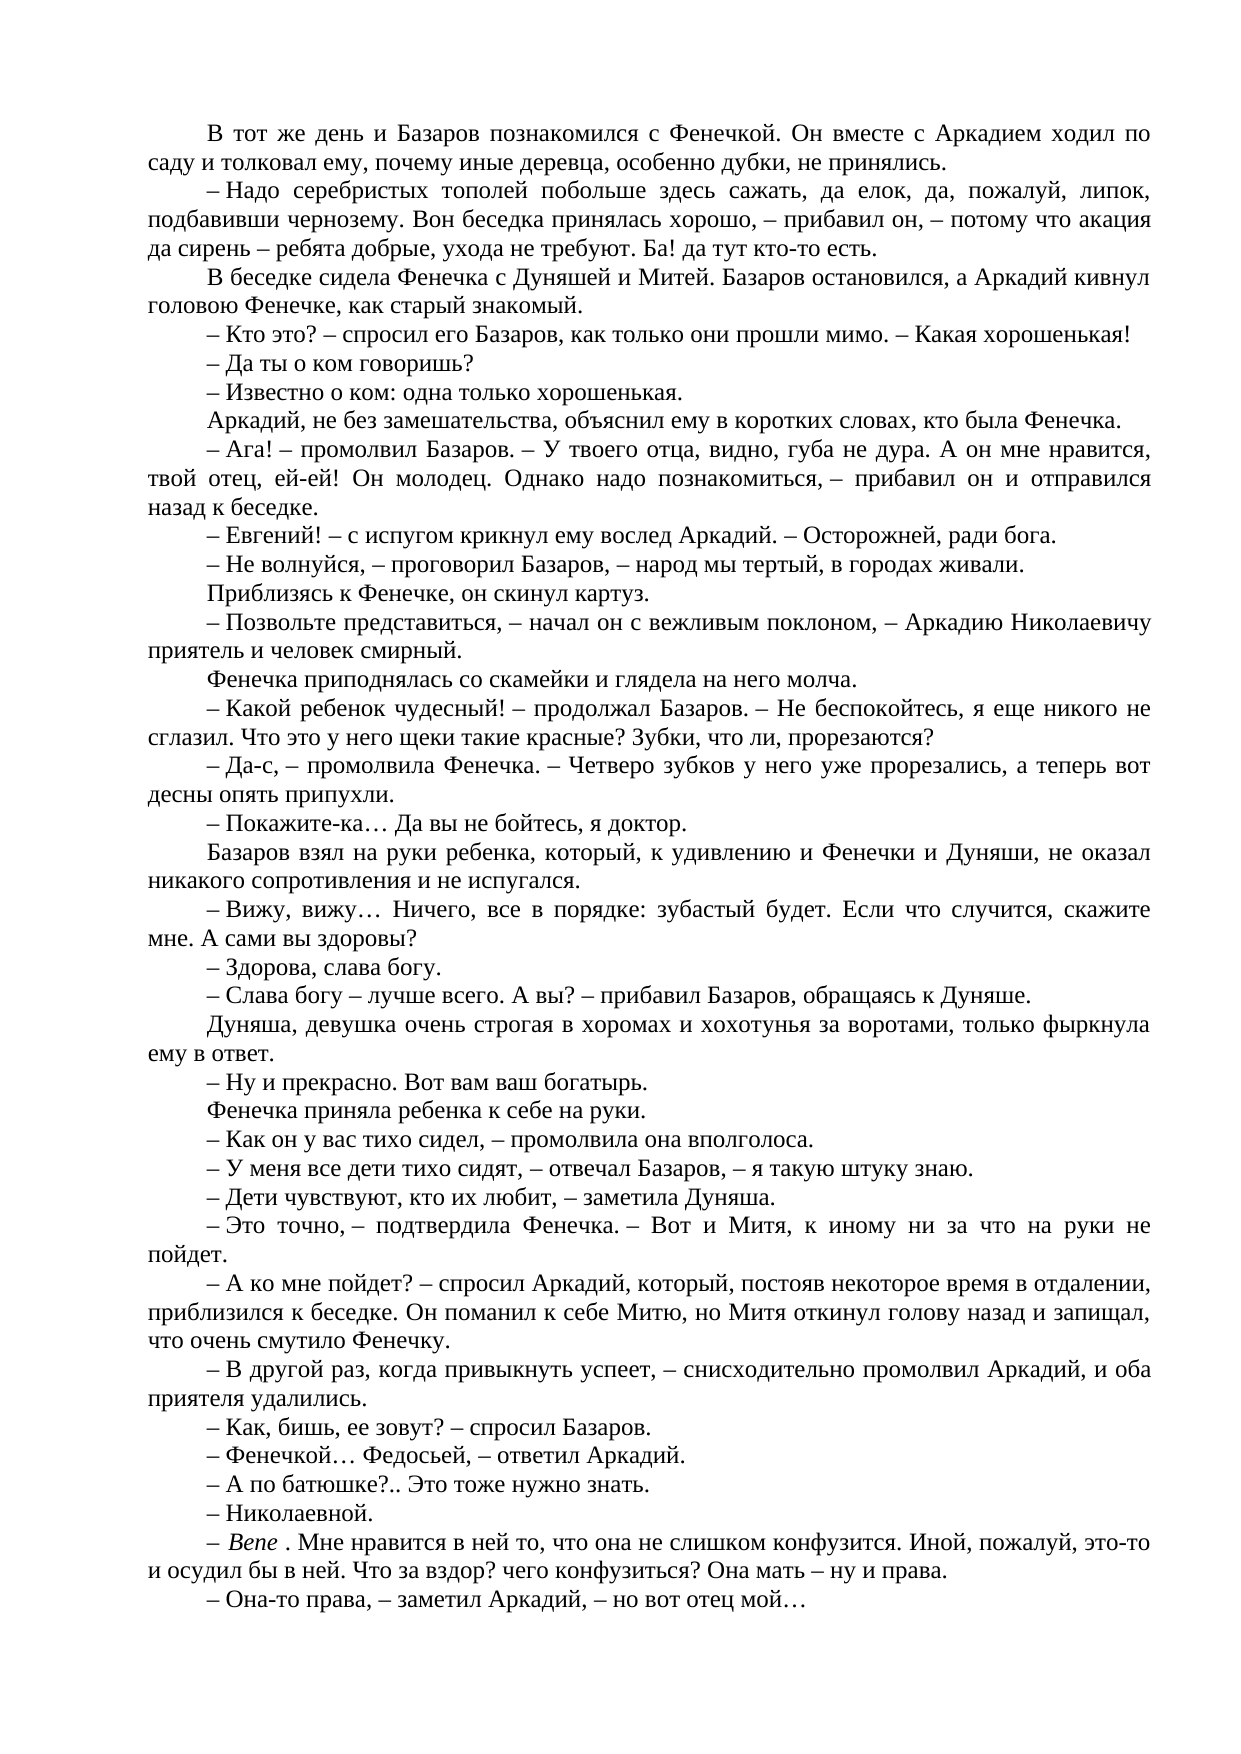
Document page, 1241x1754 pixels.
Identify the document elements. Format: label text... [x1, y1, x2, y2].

text – Здорова, слава богу. [148, 952, 1152, 981]
text – Не волнуйся, – проговорил Базаров, – народ мы тертый, в городах живали. [148, 549, 1152, 578]
text – Надо серебристых тополей побольше здесь сажать, да елок, да, пожалуй, липок, подбавивши чернозему. Вон беседка принялась хорошо, – прибавил он, – потому что акация да сирень – ребята добрые, ухода не требуют. Ба! да тут кто-то есть. [148, 176, 1152, 262]
text – Известно о ком: одна только хорошенькая. [148, 377, 1152, 406]
text – Ну и прекрасно. Вот вам ваш богатырь. [148, 1067, 1152, 1096]
text – У меня все дети тихо сидят, – отвечал Базаров, – я такую штуку знаю. [148, 1153, 1152, 1182]
text – Вижу, вижу… Ничего, все в порядке: зубастый будет. Если что случится, скажите мне. А сами вы здоровы? [148, 894, 1152, 952]
text – Кто это? – спросил его Базаров, как только они прошли мимо. – Какая хорошенькая! [148, 319, 1152, 348]
text – Как, бишь, ее зовут? – спросил Базаров. [148, 1412, 1152, 1441]
text Дуняша, девушка очень строгая в хоромах и хохотунья за воротами, только фыркнула ему в ответ. [148, 1009, 1152, 1067]
text – Позвольте представиться, – начал он с вежливым поклоном, – Аркадию Николаевичу приятель и человек смирный. [148, 607, 1152, 664]
text – Да-с, – промолвила Фенечка. – Четверо зубков у него уже прорезались, а теперь вот десны опять припухли. [148, 751, 1152, 808]
text Приблизясь к Фенечке, он скинул картуз. [148, 578, 1152, 607]
text – Да ты о ком говоришь? [148, 348, 1152, 377]
text – Bene . Мне нравится в ней то, что она не слишком конфузится. Иной, пожалуй, это-то и осудил бы в ней. Что за вздор? чего конфузиться? Она мать – ну и права. [148, 1527, 1152, 1584]
text – Фенечкой… Федосьей, – ответил Аркадий. [148, 1441, 1152, 1469]
text – Покажите-ка… Да вы не бойтесь, я доктор. [148, 808, 1152, 837]
text – Евгений! – с испугом крикнул ему вослед Аркадий. – Осторожней, ради бога. [148, 521, 1152, 549]
text В тот же день и Базаров познакомился с Фенечкой. Он вместе с Аркадием ходил по саду и толковал ему, почему иные деревца, особенно дубки, не принялись. [148, 118, 1152, 176]
text – Николаевной. [148, 1498, 1152, 1527]
text Фенечка приняла ребенка к себе на руки. [148, 1096, 1152, 1124]
text – Дети чувствуют, кто их любит, – заметила Дуняша. [148, 1182, 1152, 1211]
text – Как он у вас тихо сидел, – промолвила она вполголоса. [148, 1124, 1152, 1153]
text – Это точно, – подтвердила Фенечка. – Вот и Митя, к иному ни за что на руки не пойдет. [148, 1211, 1152, 1268]
text – А по батюшке?.. Это тоже нужно знать. [148, 1469, 1152, 1498]
text – Какой ребенок чудесный! – продолжал Базаров. – Не беспокойтесь, я еще никого не сглазил. Что это у него щеки такие красные? Зубки, что ли, прорезаются? [148, 693, 1152, 751]
text – А ко мне пойдет? – спросил Аркадий, который, постояв некоторое время в отдалении, приблизился к беседке. Он поманил к себе Митю, но Митя откинул голову назад и запищал, что очень смутило Фенечку. [148, 1268, 1152, 1354]
text В беседке сидела Фенечка с Дуняшей и Митей. Базаров остановился, а Аркадий кивнул головою Фенечке, как старый знакомый. [148, 262, 1152, 319]
text Базаров взял на руки ребенка, который, к удивлению и Фенечки и Дуняши, не оказал никакого сопротивления и не испугался. [148, 837, 1152, 894]
text – Слава богу – лучше всего. А вы? – прибавил Базаров, обращаясь к Дуняше. [148, 981, 1152, 1009]
text Фенечка приподнялась со скамейки и глядела на него молча. [148, 664, 1152, 693]
text Аркадий, не без замешательства, объяснил ему в коротких словах, кто была Фенечка. [148, 406, 1152, 434]
text – Ага! – промолвил Базаров. – У твоего отца, видно, губа не дура. А он мне нравится, твой отец, ей-ей! Он молодец. Однако надо познакомиться, – прибавил он и отправился назад к беседке. [148, 434, 1152, 521]
text – В другой раз, когда привыкнуть успеет, – снисходительно промолвил Аркадий, и оба приятеля удалились. [148, 1354, 1152, 1412]
text – Она-то права, – заметил Аркадий, – но вот отец мой… [148, 1584, 1152, 1613]
